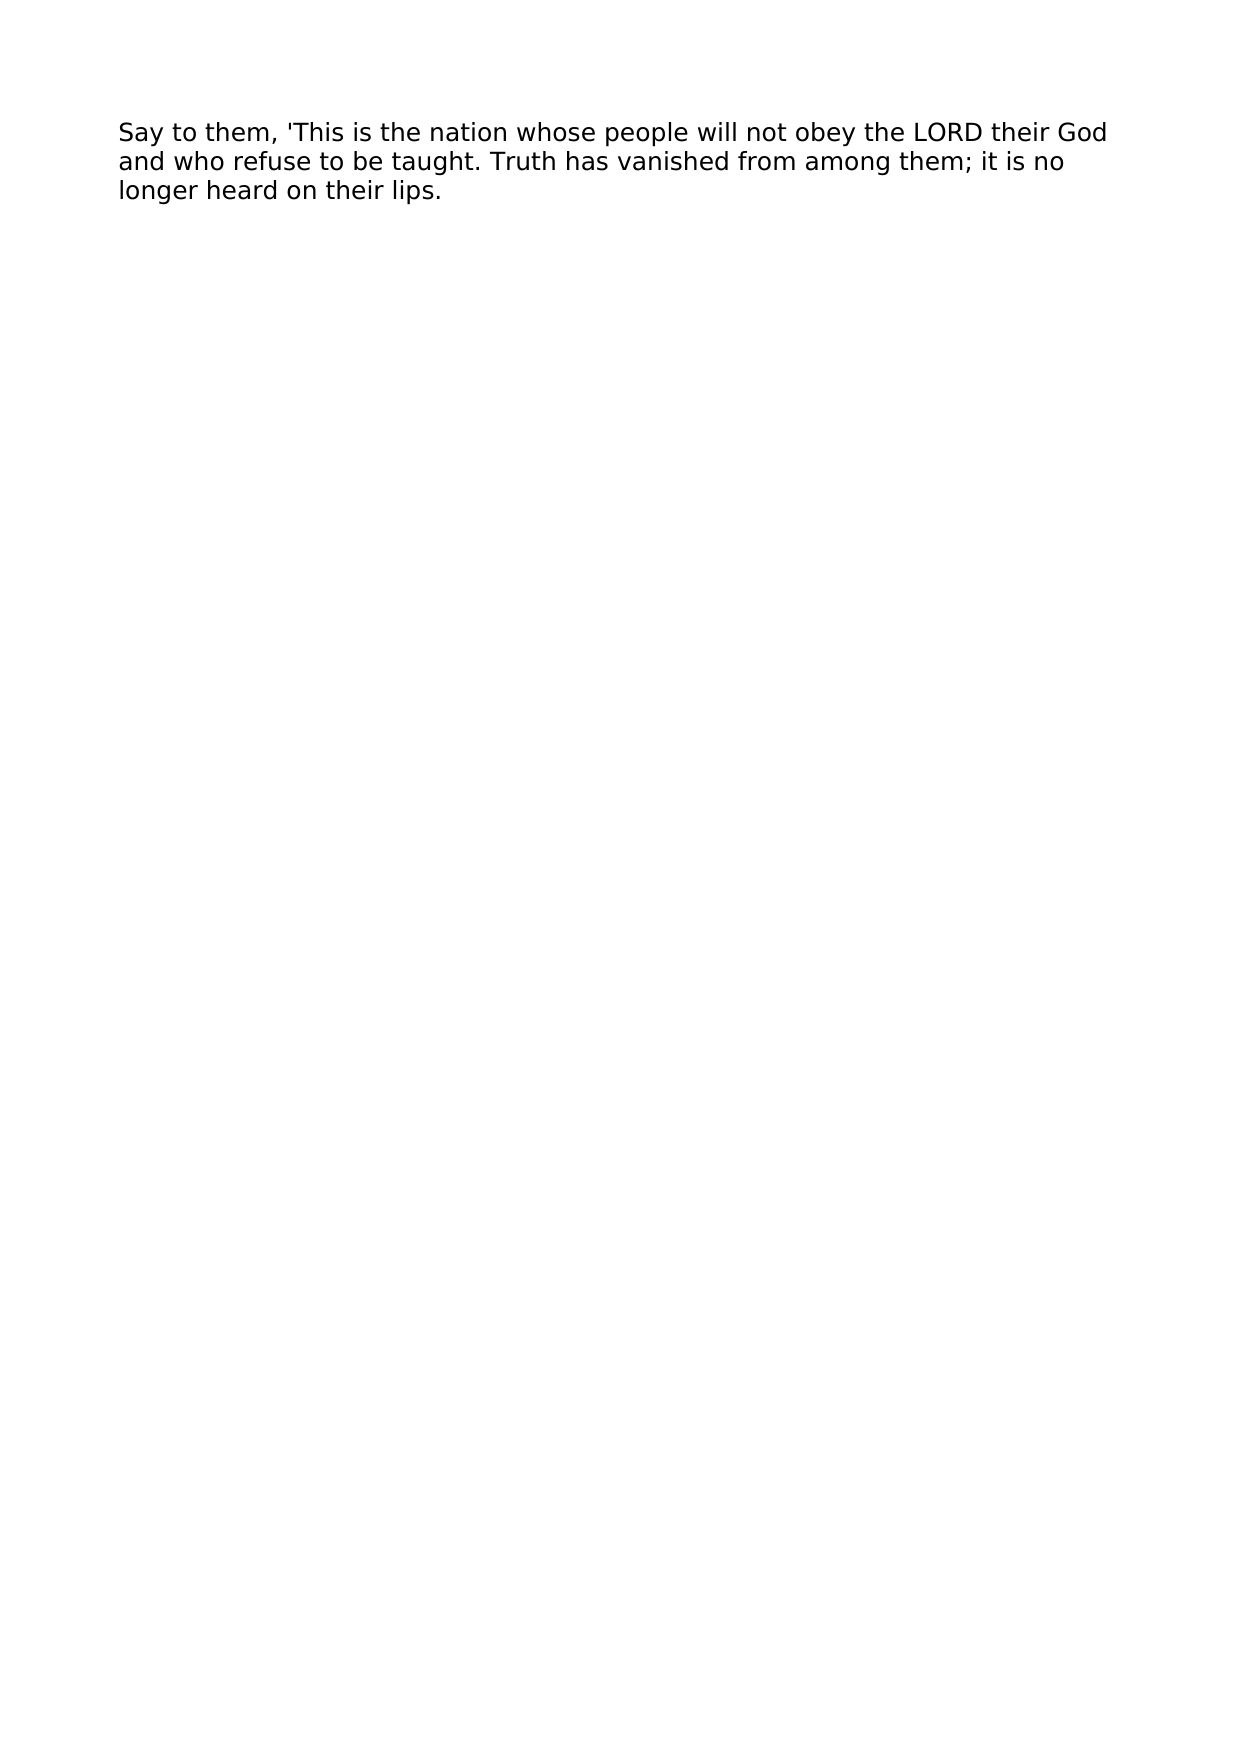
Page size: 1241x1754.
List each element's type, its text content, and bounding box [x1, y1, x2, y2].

text Say to them, 'This is the nation whose people will not obey the LORD their God and who refuse to be taught. Truth has vanished from among them; it is no longer heard on their lips. [118, 118, 1122, 206]
